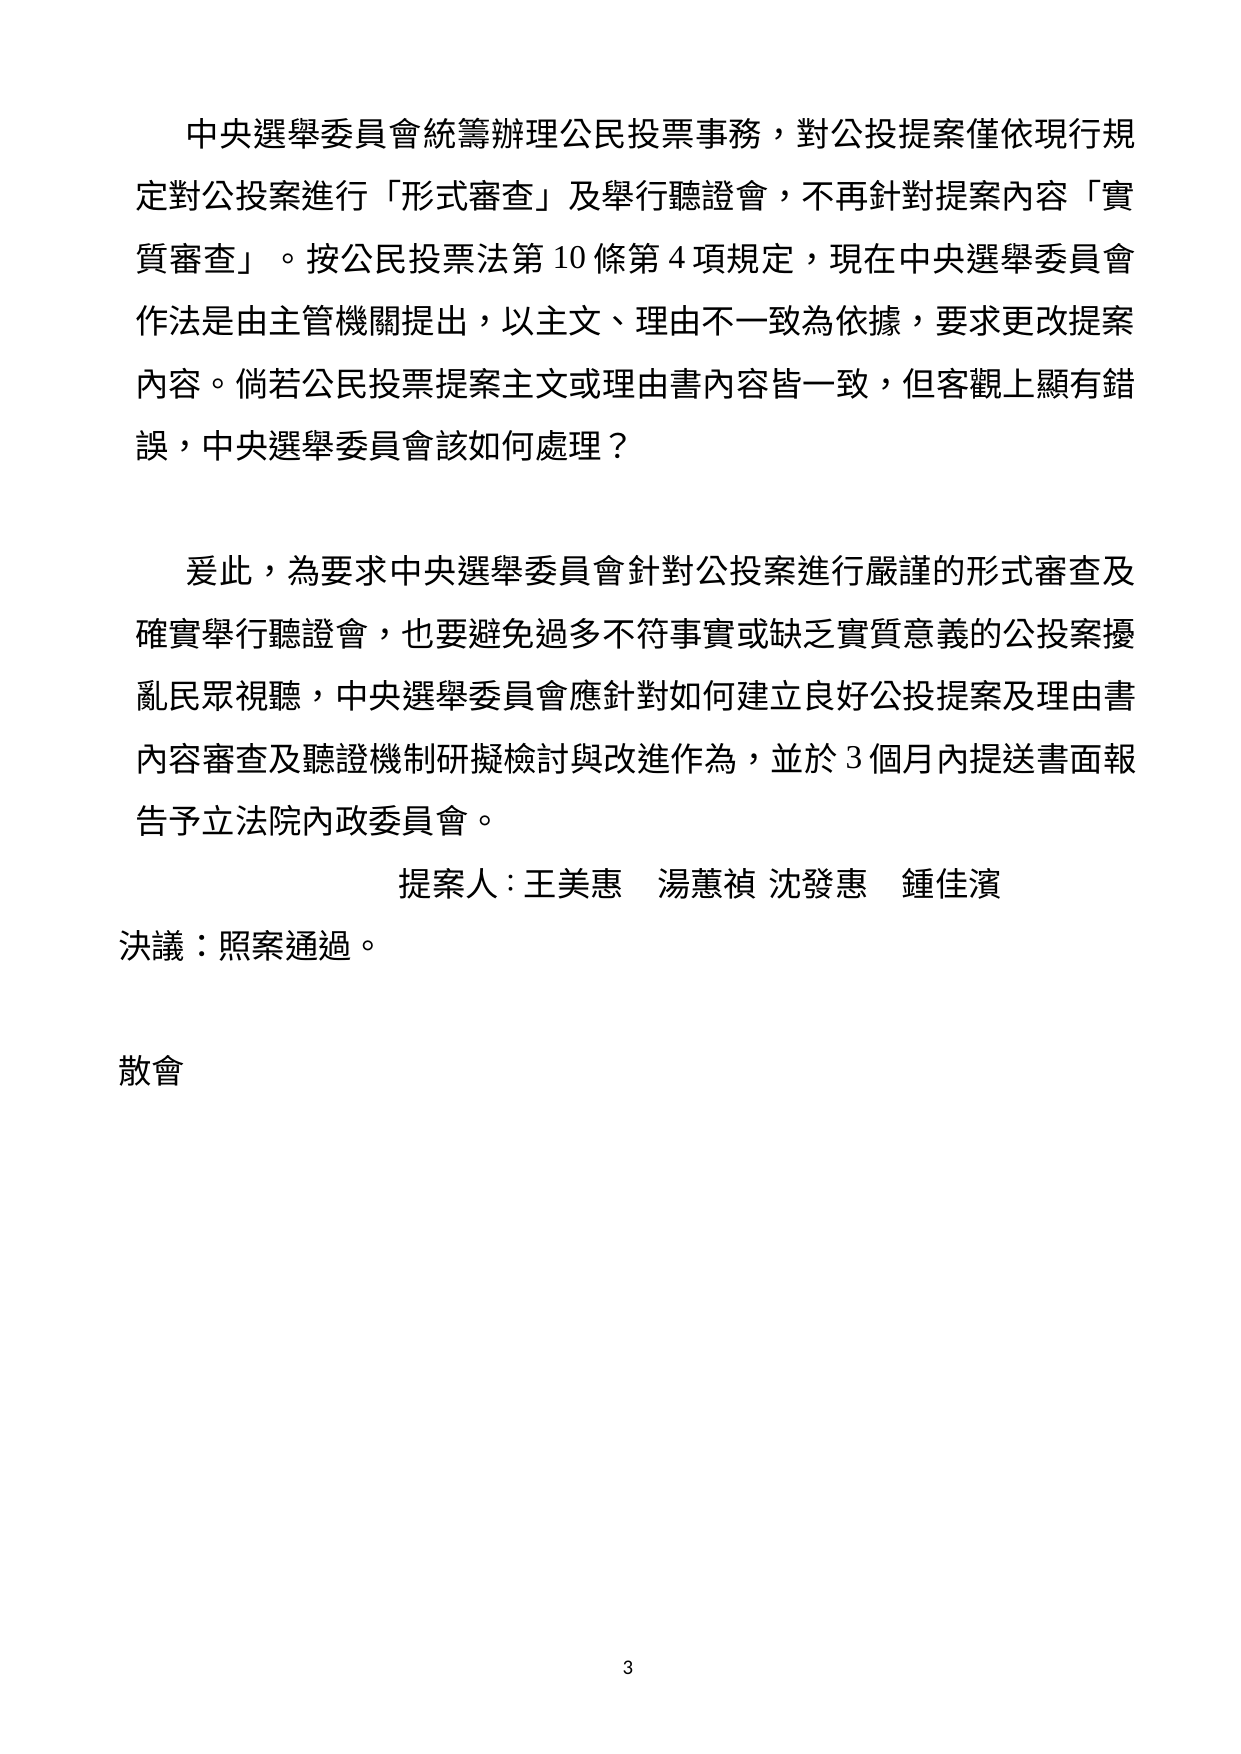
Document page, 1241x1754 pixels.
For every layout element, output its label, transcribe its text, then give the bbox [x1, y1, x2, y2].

text 提案人：王美惠 湯蕙禎 沈發惠 鍾佳濱 [399, 840, 1137, 903]
text 決議：照案通過。 [118, 903, 1137, 965]
text 中央選舉委員會統籌辦理公民投票事務，對公投提案僅依現行規定對公投案進行「形式審查」及舉行聽證會，不再針對提案內容「實質審查」。按公民投票法第10條第4項規定，現在中央選舉委員會作法是由主管機關提出，以主文、理由不一致為依據，要求更改提案內容。倘若公民投票提案主文或理由書內容皆一致，但客觀上顯有錯誤，中央選舉委員會該如何處理？ [135, 90, 1137, 465]
text 散會 [118, 1028, 1137, 1090]
text 爰此，為要求中央選舉委員會針對公投案進行嚴謹的形式審查及確實舉行聽證會，也要避免過多不符事實或缺乏實質意義的公投案擾亂民眾視聽，中央選舉委員會應針對如何建立良好公投提案及理由書內容審查及聽證機制研擬檢討與改進作為，並於3個月內提送書面報告予立法院內政委員會。 [135, 528, 1137, 840]
